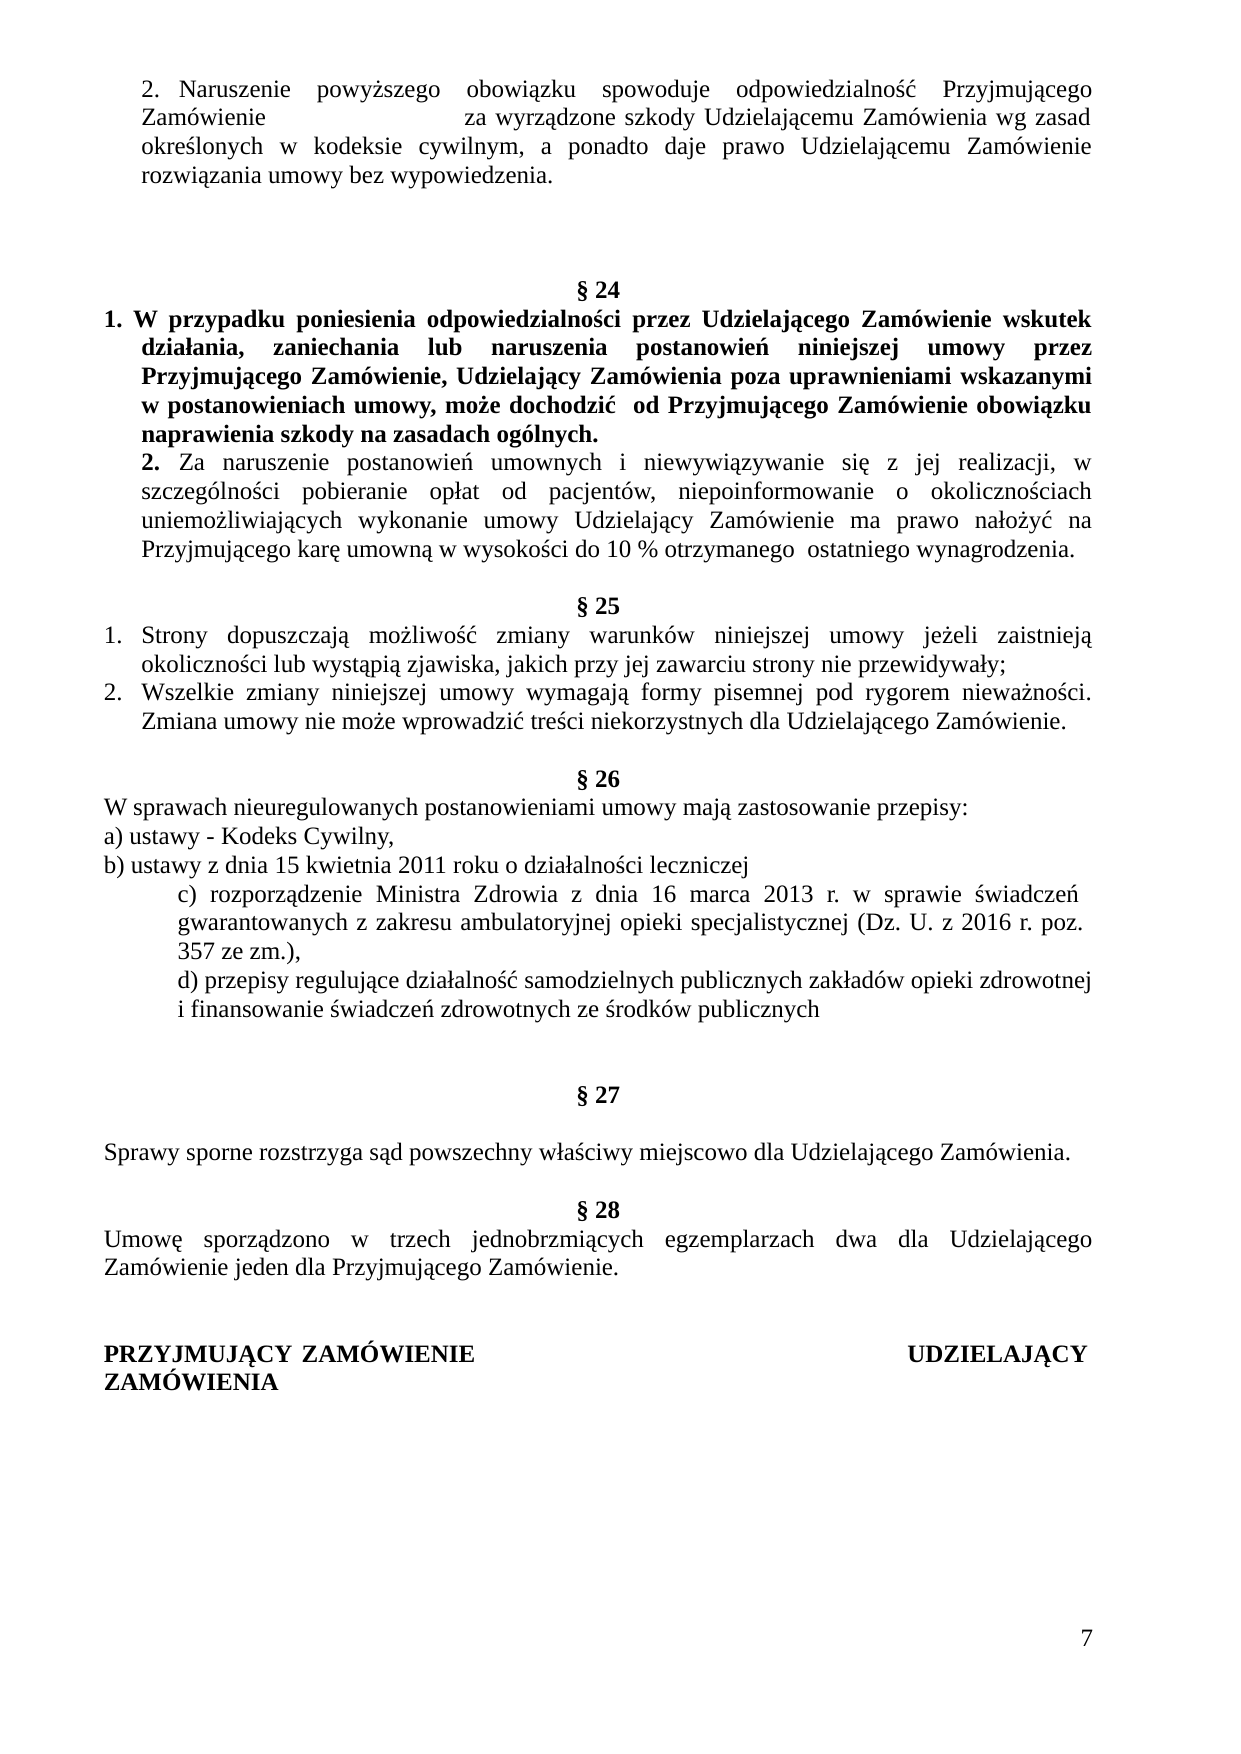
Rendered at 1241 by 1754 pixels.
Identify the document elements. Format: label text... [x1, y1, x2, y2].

text 2. Za naruszenie postanowień umownych i niewywiązywanie się z jej realizacji, w szczególności pobieranie opłat od pacjentów, niepoinformowanie o okolicznościach uniemożliwiających wykonanie umowy Udzielający Zamówienie ma prawo nałożyć na Przyjmującego karę umowną w wysokości do 10 % otrzymanego ostatniego wynagrodzenia. [103, 447, 1093, 562]
list Strony dopuszczają możliwość zmiany warunków niniejszej umowy jeżeli zaistnieją okoliczności lub wystąpią zjawiska, jakich przy jej zawarciu strony nie przewidywały; [103, 620, 1093, 677]
text § 28 [103, 1195, 1093, 1224]
subtitle Umowę sporządzono w trzech jednobrzmiących egzemplarzach dwa dla Udzielającego Zamówienie jeden dla Przyjmującego Zamówienie. [103, 1224, 1093, 1281]
text § 27 [103, 1080, 1093, 1109]
text c) rozporządzenie Ministra Zdrowia z dnia 16 marca 2013 r. w sprawie świadczeń gwarantowanych z zakresu ambulatoryjnej opieki specjalistycznej (Dz. U. z 2016 r. poz. 357 ze zm.), [103, 879, 1093, 965]
text PRZYJMUJĄCY ZAMÓWIENIE UDZIELAJĄCY ZAMÓWIENIA [103, 1339, 1093, 1396]
text § 26 [103, 764, 1093, 792]
subtitle W sprawach nieuregulowanych postanowieniami umowy mają zastosowanie przepisy: [103, 792, 1093, 821]
text Sprawy sporne rozstrzyga sąd powszechny właściwy miejscowo dla Udzielającego Zamówienia. [103, 1137, 1093, 1166]
text § 24 [103, 275, 1093, 304]
list Naruszenie powyższego obowiązku spowoduje odpowiedzialność Przyjmującego Zamówienie za wyrządzone szkody Udzielającemu Zamówienia wg zasad określonych w kodeksie cywilnym, a ponadto daje prawo Udzielającemu Zamówienie rozwiązania umowy bez wypowiedzenia. [141, 74, 1093, 189]
text 1. W przypadku poniesienia odpowiedzialności przez Udzielającego Zamówienie wskutek działania, zaniechania lub naruszenia postanowień niniejszej umowy przez Przyjmującego Zamówienie, Udzielający Zamówienia poza uprawnieniami wskazanymi w postanowieniach umowy, może dochodzić od Przyjmującego Zamówienie obowiązku naprawienia szkody na zasadach ogólnych. [103, 304, 1093, 447]
text d) przepisy regulujące działalność samodzielnych publicznych zakładów opieki zdrowotnej i finansowanie świadczeń zdrowotnych ze środków publicznych [103, 965, 1093, 1022]
subtitle b) ustawy z dnia 15 kwietnia 2011 roku o działalności leczniczej [103, 850, 1093, 879]
list Wszelkie zmiany niniejszej umowy wymagają formy pisemnej pod rygorem nieważności. Zmiana umowy nie może wprowadzić treści niekorzystnych dla Udzielającego Zamówienie. [103, 677, 1093, 735]
text § 25 [103, 591, 1093, 620]
subtitle a) ustawy - Kodeks Cywilny, [103, 821, 1093, 850]
